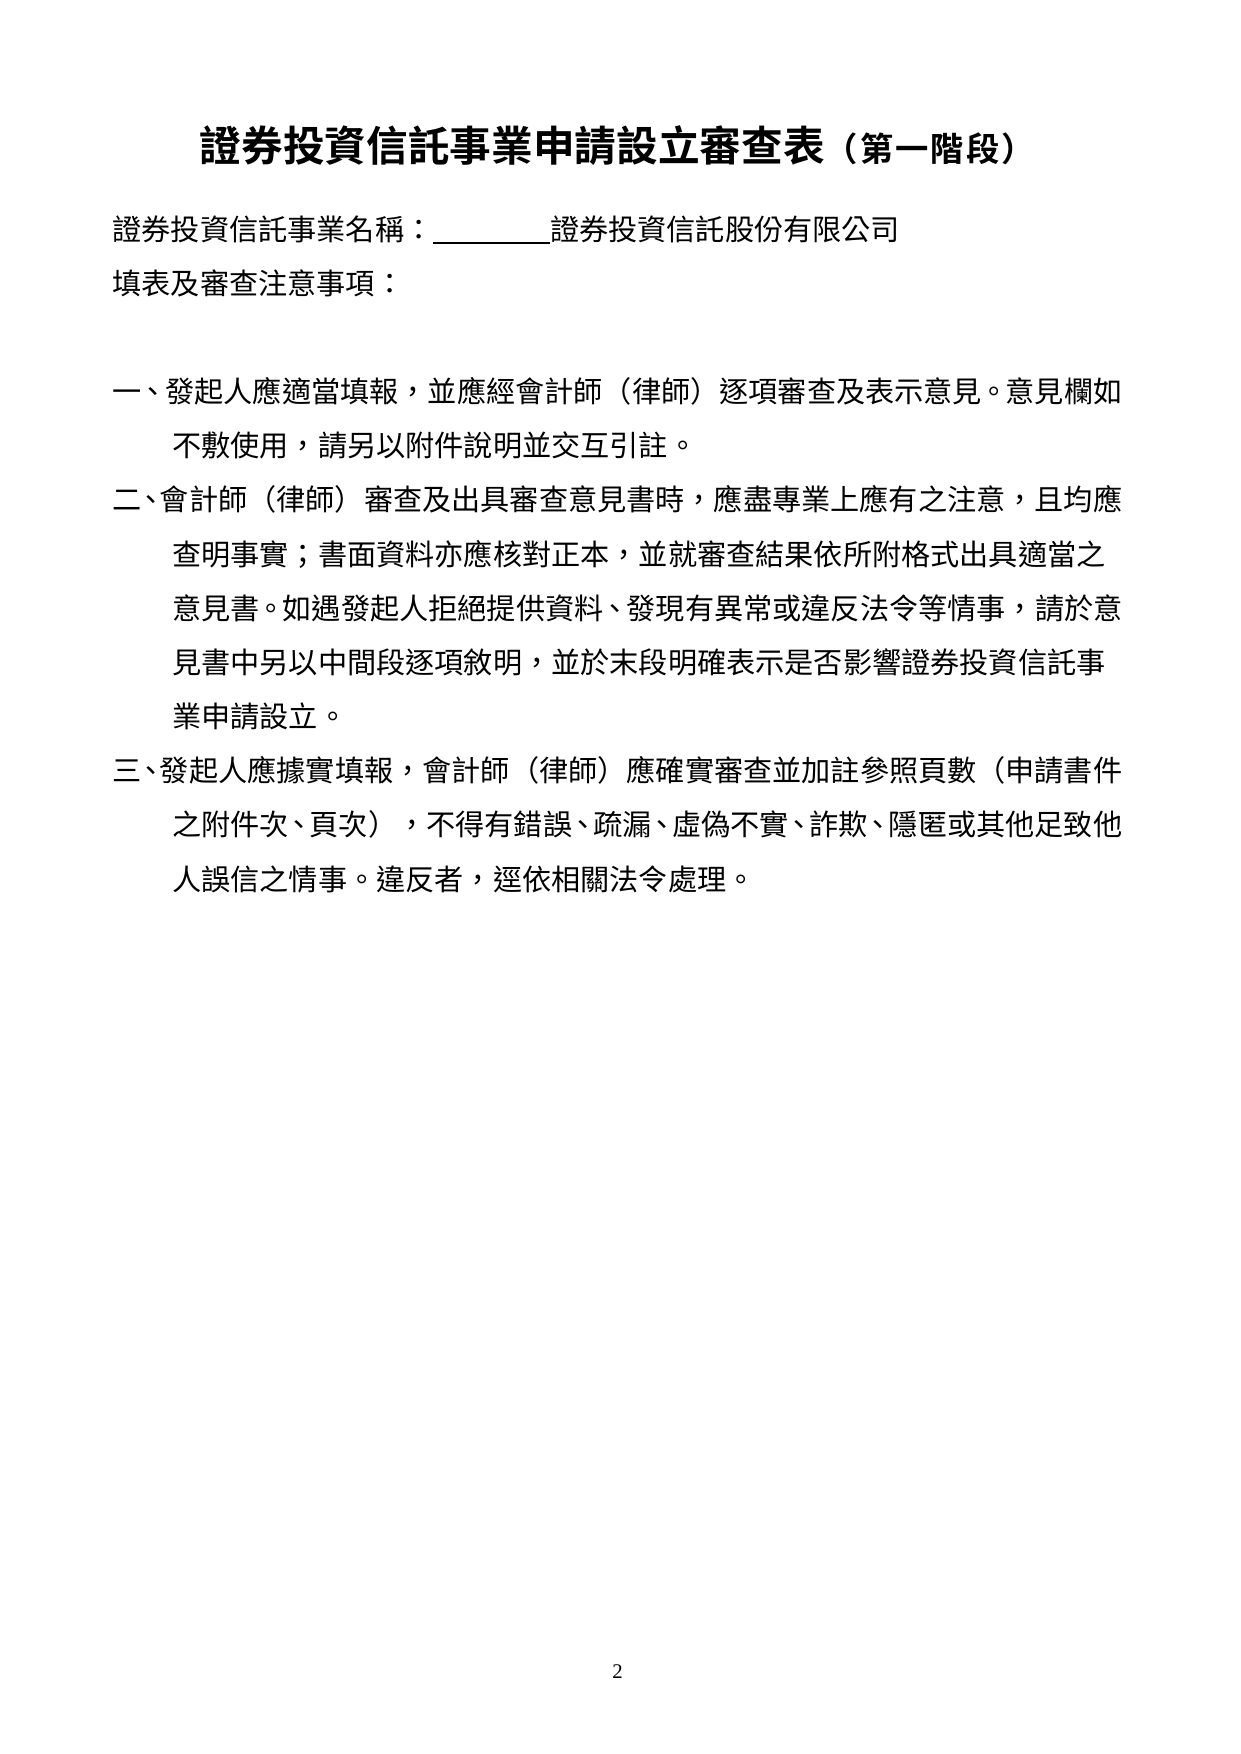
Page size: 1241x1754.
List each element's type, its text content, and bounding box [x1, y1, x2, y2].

text 一、發起人應適當填報，並應經會計師（律師）逐項審查及表示意見。意見欄如不敷使用，請另以附件說明並交互引註。 [112, 359, 1122, 467]
text 證券投資信託事業申請設立審查表（第一階段） [112, 119, 1122, 172]
text 三、發起人應據實填報，會計師（律師）應確實審查並加註參照頁數（申請書件之附件次、頁次），不得有錯誤、疏漏、虛偽不實、詐欺、隱匿或其他足致他人誤信之情事。違反者，逕依相關法令處理。 [112, 738, 1122, 901]
text 證券投資信託事業名稱： 證券投資信託股份有限公司 [112, 197, 1122, 251]
text 二、會計師（律師）審查及出具審查意見書時，應盡專業上應有之注意，且均應查明事實；書面資料亦應核對正本，並就審查結果依所附格式出具適當之意見書。如遇發起人拒絕提供資料、發現有異常或違反法令等情事，請於意見書中另以中間段逐項敘明，並於末段明確表示是否影響證券投資信託事業申請設立。 [112, 467, 1122, 738]
text 填表及審查注意事項： [112, 251, 1122, 305]
